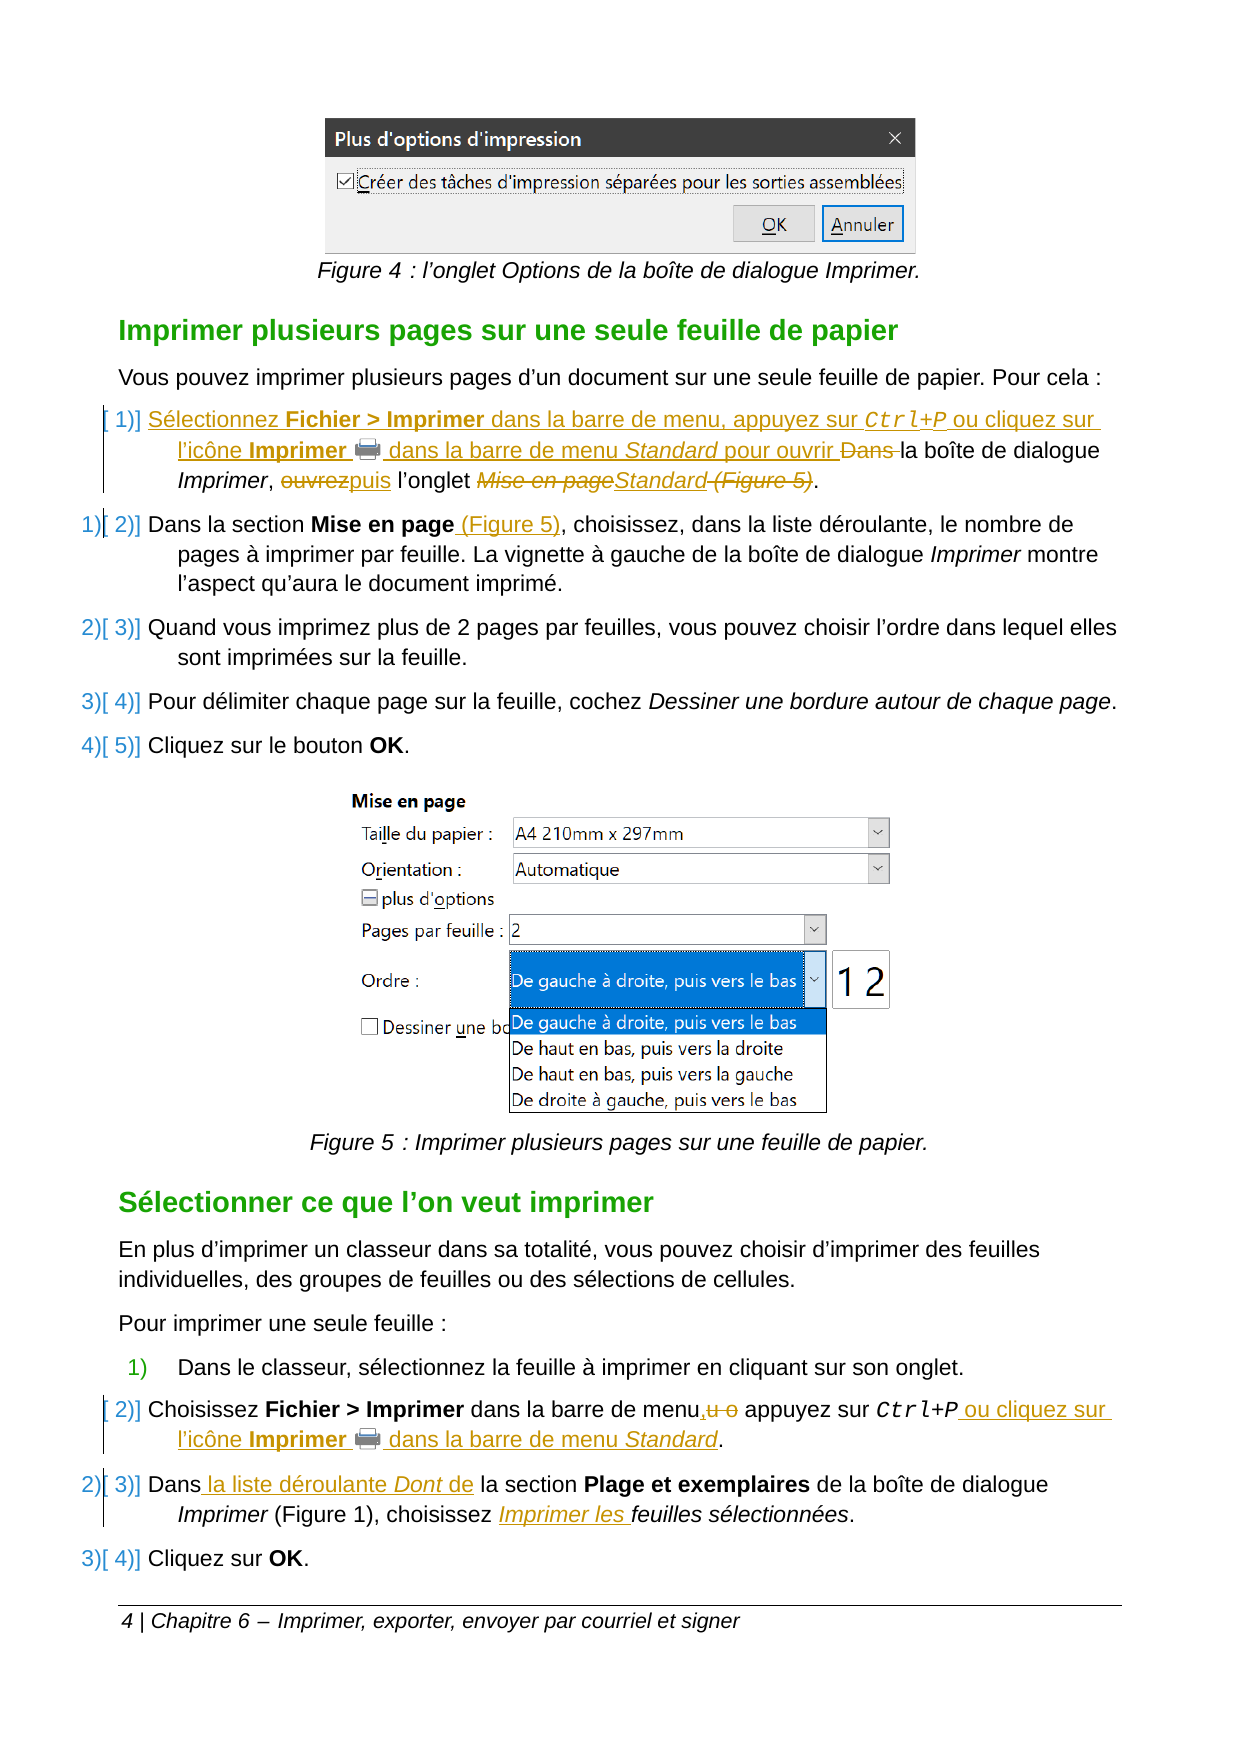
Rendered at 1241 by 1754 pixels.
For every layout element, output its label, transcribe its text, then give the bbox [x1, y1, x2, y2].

text En plus d’imprimer un classeur dans sa totalité, vous pouvez choisir d’imprimer des feuilles individuelles, des groupes de feuilles ou des sélections de cellules. [118, 1233, 1122, 1292]
text Vous pouvez imprimer plusieurs pages d’un document sur une seule feuille de papier. Pour cela : [118, 361, 1122, 390]
text Figure 4 : l’onglet Options de la boîte de dialogue Imprimer. [118, 254, 1122, 283]
text Figure 5 : Imprimer plusieurs pages sur une feuille de papier. [118, 1126, 1122, 1155]
list Choisissez Fichier > Imprimer dans la barre de menu, appuyez sur Ctrl+P ou cliquez sur l’icône Imprimer dans la barre de menu Standard. [148, 1394, 1122, 1453]
list Dans le classeur, sélectionnez la feuille à imprimer en cliquant sur son onglet. [148, 1351, 1122, 1380]
list Cliquez sur OK. [148, 1542, 1122, 1571]
list Pour délimiter chaque page sur la feuille, cochez Dessiner une bordure autour de chaque page. [148, 684, 1122, 714]
subtitle Sélectionner ce que l’on veut imprimer [118, 1185, 1122, 1218]
picture [325, 118, 916, 254]
list Quand vous imprimez plus de 2 pages par feuilles, vous pouvez choisir l’ordre dans lequel elles sont imprimées sur la feuille. [148, 611, 1122, 670]
list Dans la liste déroulante Dont de la section Plage et exemplaires de la boîte de dialogue Imprimer (Figure 1), choisissez Imprimer les feuilles sélectionnées. [148, 1468, 1122, 1527]
list Sélectionnez Fichier > Imprimer dans la barre de menu, appuyez sur Ctrl+P ou cliquez sur l’icône Imprimer dans la barre de menu Standard pour ouvrir la boîte de dialogue Imprimer, puis l’onglet Standard. [148, 405, 1122, 493]
text Pour imprimer une seule feuille : [118, 1306, 1122, 1336]
list Dans la section Mise en page (Figure 5), choisissez, dans la liste déroulante, le nombre de pages à imprimer par feuille. La vignette à gauche de la boîte de dialogue Imprimer montre l’aspect qu’aura le document imprimé. [148, 508, 1122, 596]
picture [346, 787, 894, 1126]
subtitle Imprimer plusieurs pages sur une seule feuille de papier [118, 313, 1122, 346]
list Cliquez sur le bouton OK. [148, 729, 1122, 758]
